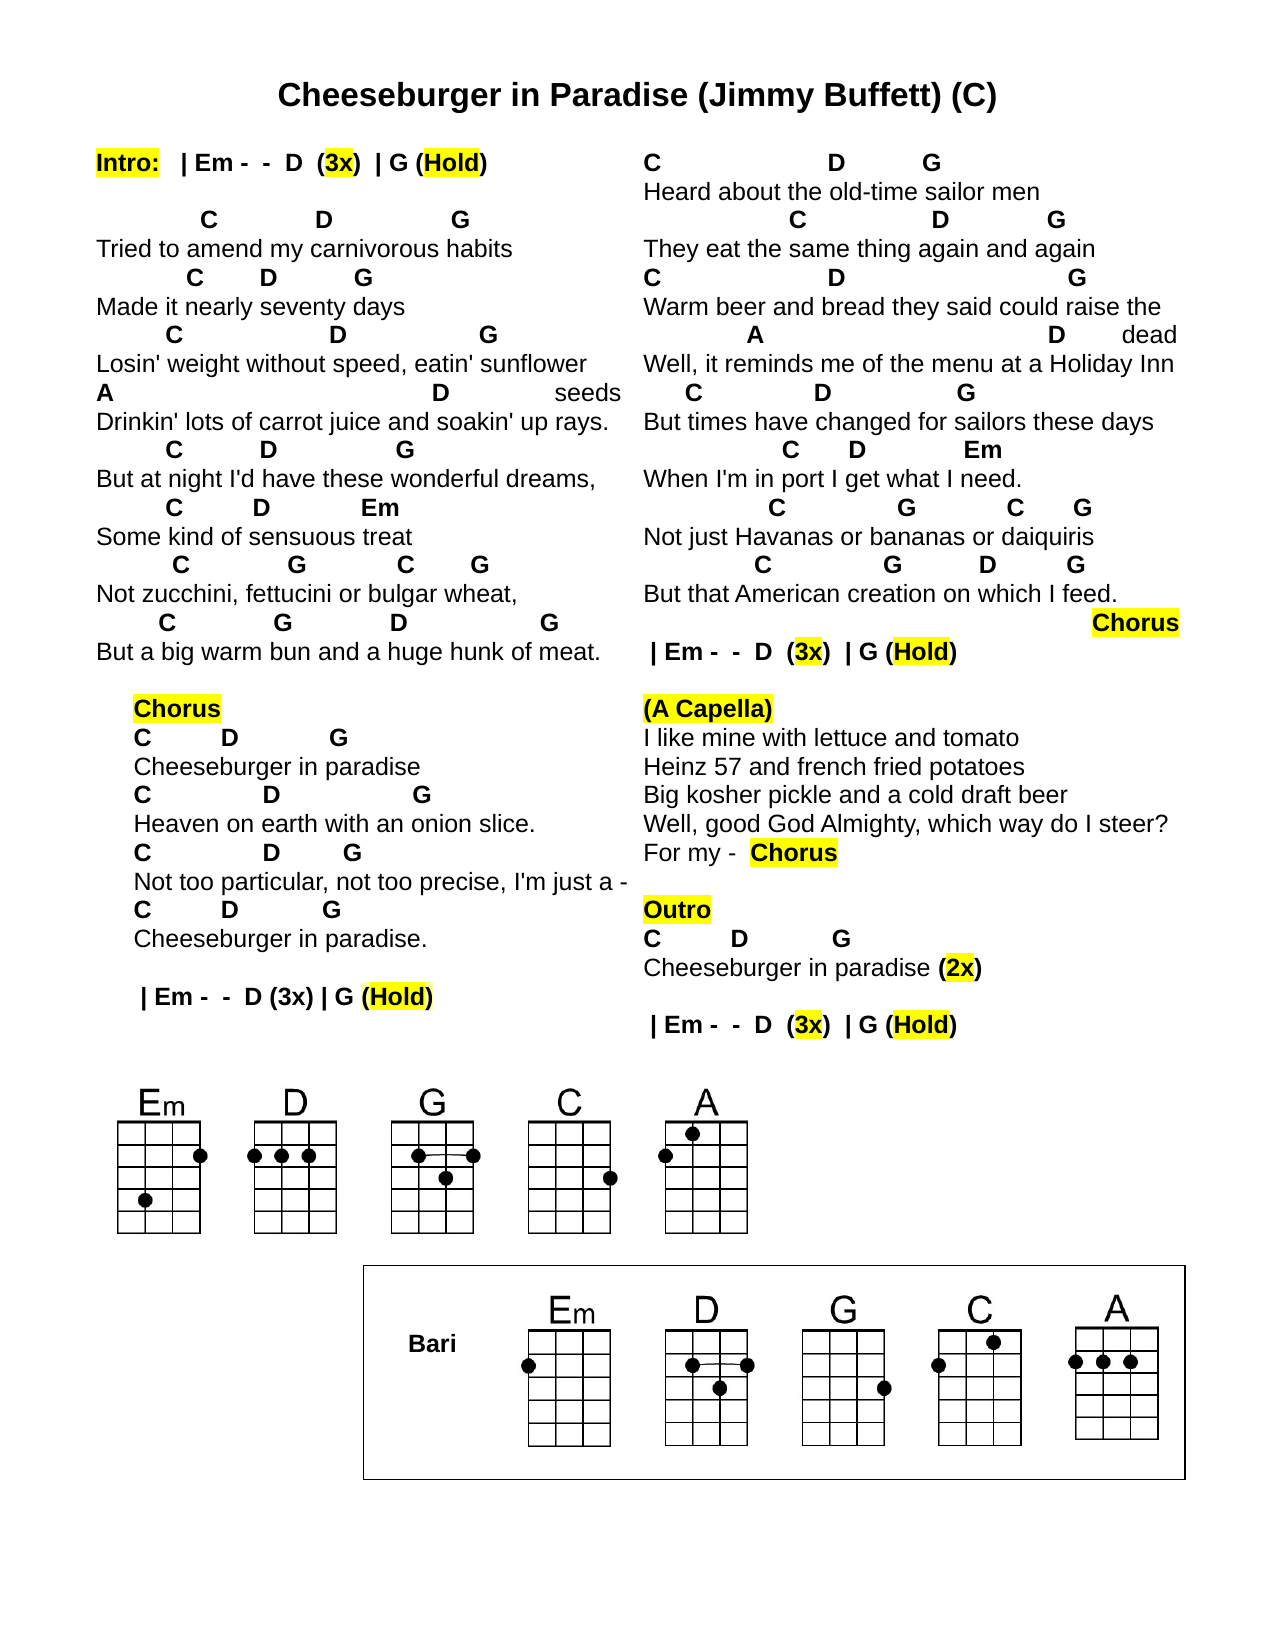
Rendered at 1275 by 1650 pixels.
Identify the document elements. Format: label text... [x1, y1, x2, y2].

table_cell [227, 1265, 363, 1479]
table_cell [364, 1059, 501, 1265]
table_cell Bari [364, 1266, 501, 1479]
table_cell [638, 1266, 774, 1479]
picture [506, 1271, 632, 1469]
picture [780, 1271, 906, 1468]
table_cell [90, 1265, 227, 1479]
table_cell [90, 1059, 227, 1265]
table_cell [501, 1059, 637, 1265]
picture [917, 1271, 1043, 1468]
table_cell [227, 1059, 364, 1265]
table_cell [911, 1266, 1048, 1479]
table_cell [501, 1266, 637, 1479]
picture [232, 1065, 358, 1255]
picture [506, 1065, 632, 1255]
picture [643, 1065, 769, 1255]
picture [643, 1271, 769, 1468]
table_cell [774, 1059, 911, 1265]
table_cell [638, 1059, 774, 1265]
table_header Intro: | Em - - D (3x) | G (Hold) C D G Tried to amend my carnivorous habits C D G Made it nearly seventy days C D G Losin' weight without speed, eatin' sunflower A D seeds Drinkin' lots of carrot juice and soakin' up rays. C D G But at night I'd have these wonderful dreams, C D Em Some kind of sensuous treat C G C G Not zucchini, fettucini or bulgar wheat, C G D G But a big warm bun and a huge hunk of meat. Chorus C D G Cheeseburger in paradise C D G Heaven on earth with an onion slice. C D G Not too particular, not too precise, I'm just a - C D G Cheeseburger in paradise. | Em - - D (3x) | G (Hold) [90, 142, 637, 1059]
picture [369, 1065, 495, 1255]
table_cell [1048, 1266, 1184, 1479]
table_cell [911, 1059, 1048, 1265]
table_header C D G Heard about the old-time sailor men C D G They eat the same thing again and again C D G Warm beer and bread they said could raise the A D dead Well, it reminds me of the menu at a Holiday Inn C D G But times have changed for sailors these days C D Em When I'm in port I get what I need. C G C G Not just Havanas or bananas or daiquiris C G D G But that American creation on which I feed. Chorus | Em - - D (3x) | G (Hold) (A Capella) I like mine with lettuce and tomato Heinz 57 and french fried potatoes Big kosher pickle and a cold draft beer Well, good God Almighty, which way do I steer? For my - Chorus Outro C D G Cheeseburger in paradise (2x) | Em - - D (3x) | G (Hold) [638, 142, 1185, 1059]
table_cell [774, 1266, 911, 1479]
picture [95, 1065, 222, 1255]
table_cell [1048, 1059, 1185, 1265]
picture [1053, 1271, 1180, 1461]
text Cheeseburger in Paradise (Jimmy Buffett) (C) [90, 75, 1185, 113]
